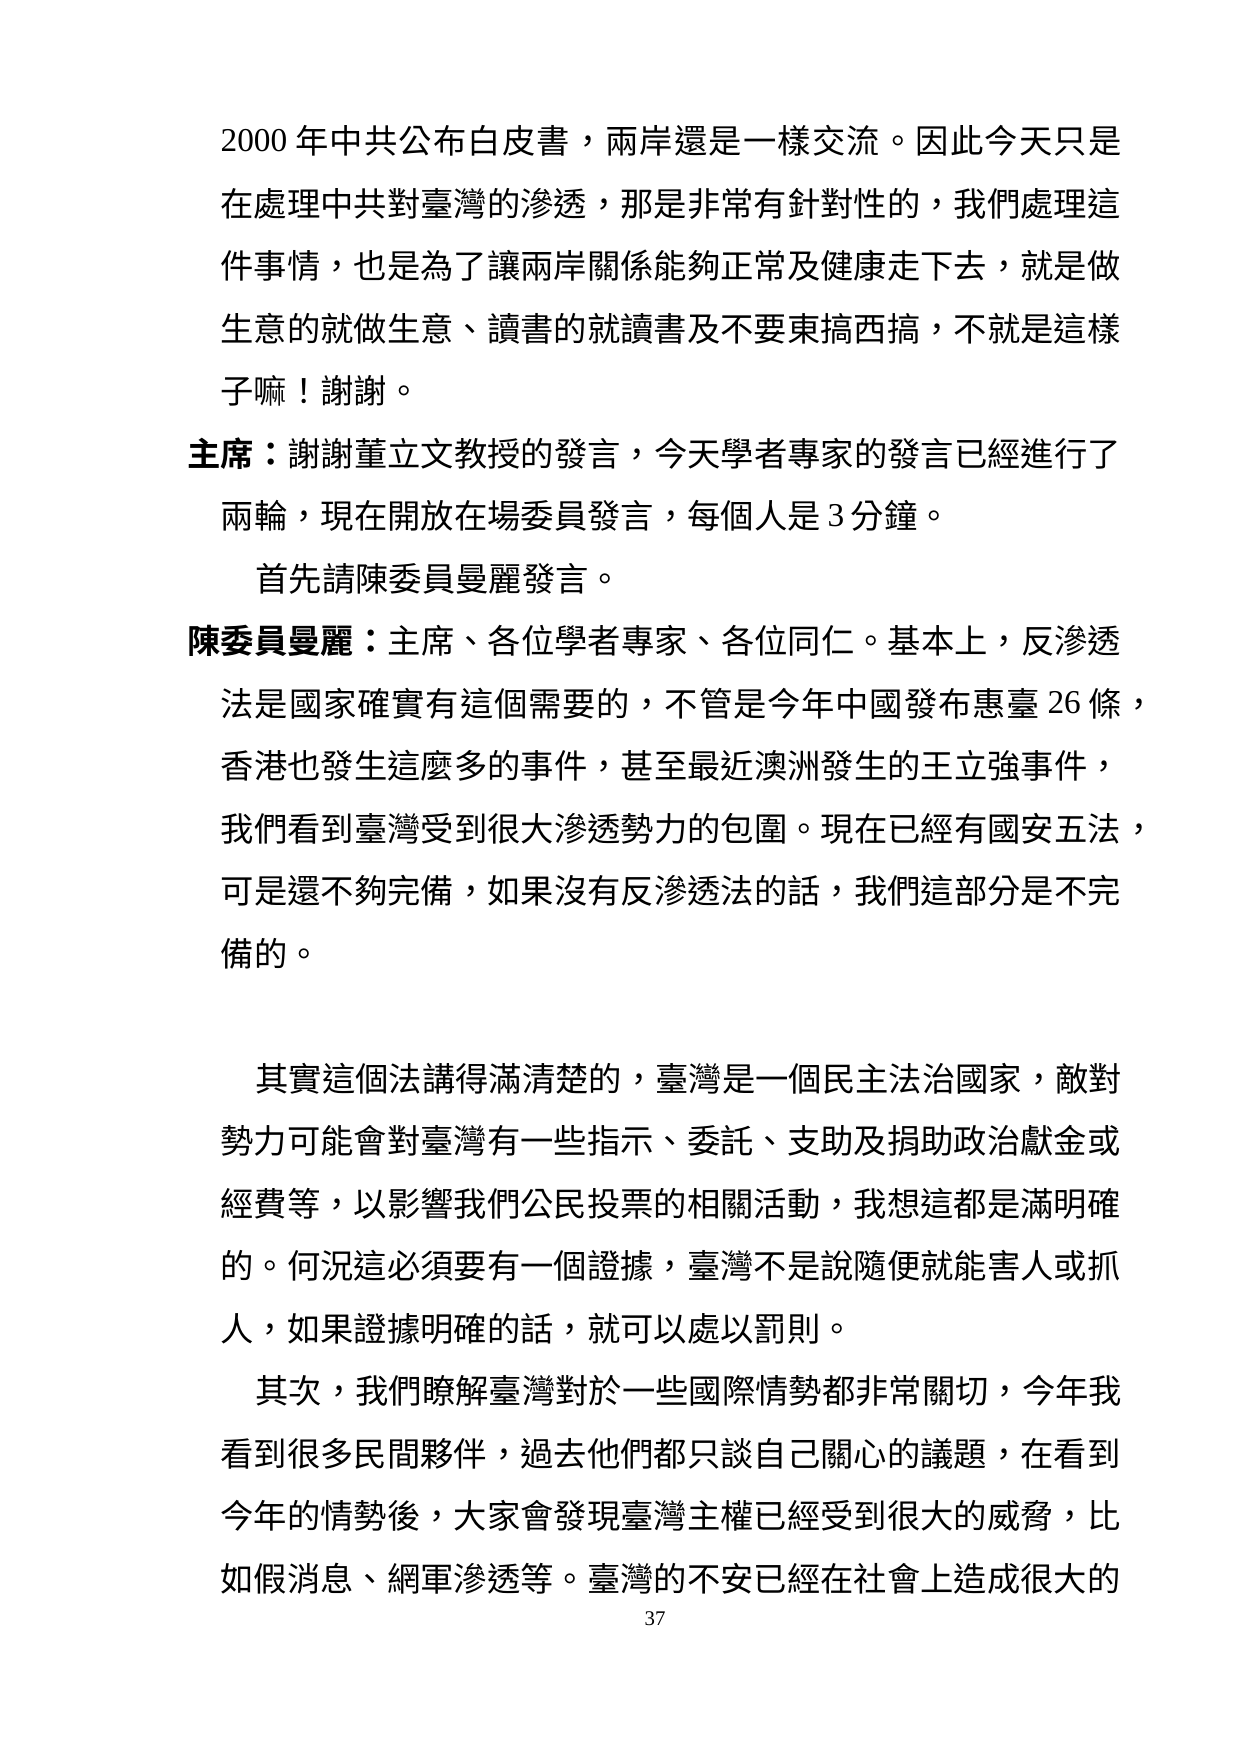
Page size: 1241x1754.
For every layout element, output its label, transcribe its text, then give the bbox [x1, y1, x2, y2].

text 首先請陳委員曼麗發言。 [220, 535, 1122, 597]
text 主席：謝謝董立文教授的發言，今天學者專家的發言已經進行了兩輪，現在開放在場委員發言，每個人是3分鐘。 [187, 410, 1122, 535]
text 陳委員曼麗：主席、各位學者專家、各位同仁。基本上，反滲透法是國家確實有這個需要的，不管是今年中國發布惠臺26條，香港也發生這麼多的事件，甚至最近澳洲發生的王立強事件，我們看到臺灣受到很大滲透勢力的包圍。現在已經有國安五法，可是還不夠完備，如果沒有反滲透法的話，我們這部分是不完備的。 [187, 597, 1122, 972]
text 其實這個法講得滿清楚的，臺灣是一個民主法治國家，敵對勢力可能會對臺灣有一些指示、委託、支助及捐助政治獻金或經費等，以影響我們公民投票的相關活動，我想這都是滿明確的。何況這必須要有一個證據，臺灣不是說隨便就能害人或抓人，如果證據明確的話，就可以處以罰則。 [220, 1035, 1122, 1347]
text 我建議第一條能將「為防範境外敵對勢力滲透，干預政府決策及我國民主程序」兩句話加進去就能夠更明確，即到底是干預什麼。第二條的定義，「境外敵對勢力指與我國交戰，以武力對峙之國家、團體，主張採取非和平手段……」我建議將後面兩句話刪掉，「指與我國交戰，意圖顛覆我國國家」，為什麼？很簡單，剛才一直講中共，本來就是中共，不然還會有誰啊！中共在2000年時的臺灣問題白皮書已經清楚說，中華人民共和國取代中華民國，中華民國已經消失了，這就是意圖顛覆我國國家。即便是這樣子，這並不代表兩岸就不需要交流，2000年中共公布白皮書，兩岸還是一樣交流。因此今天只是在處理中共對臺灣的滲透，那是非常有針對性的，我們處理這件事情，也是為了讓兩岸關係能夠正常及健康走下去，就是做生意的就做生意、讀書的就讀書及不要東搞西搞，不就是這樣子嘛！謝謝。 [220, 97, 1122, 410]
text 其次，我們瞭解臺灣對於一些國際情勢都非常關切，今年我看到很多民間夥伴，過去他們都只談自己關心的議題，在看到今年的情勢後，大家會發現臺灣主權已經受到很大的威脅，比如假消息、網軍滲透等。臺灣的不安已經在社會上造成很大的 [220, 1347, 1122, 1597]
